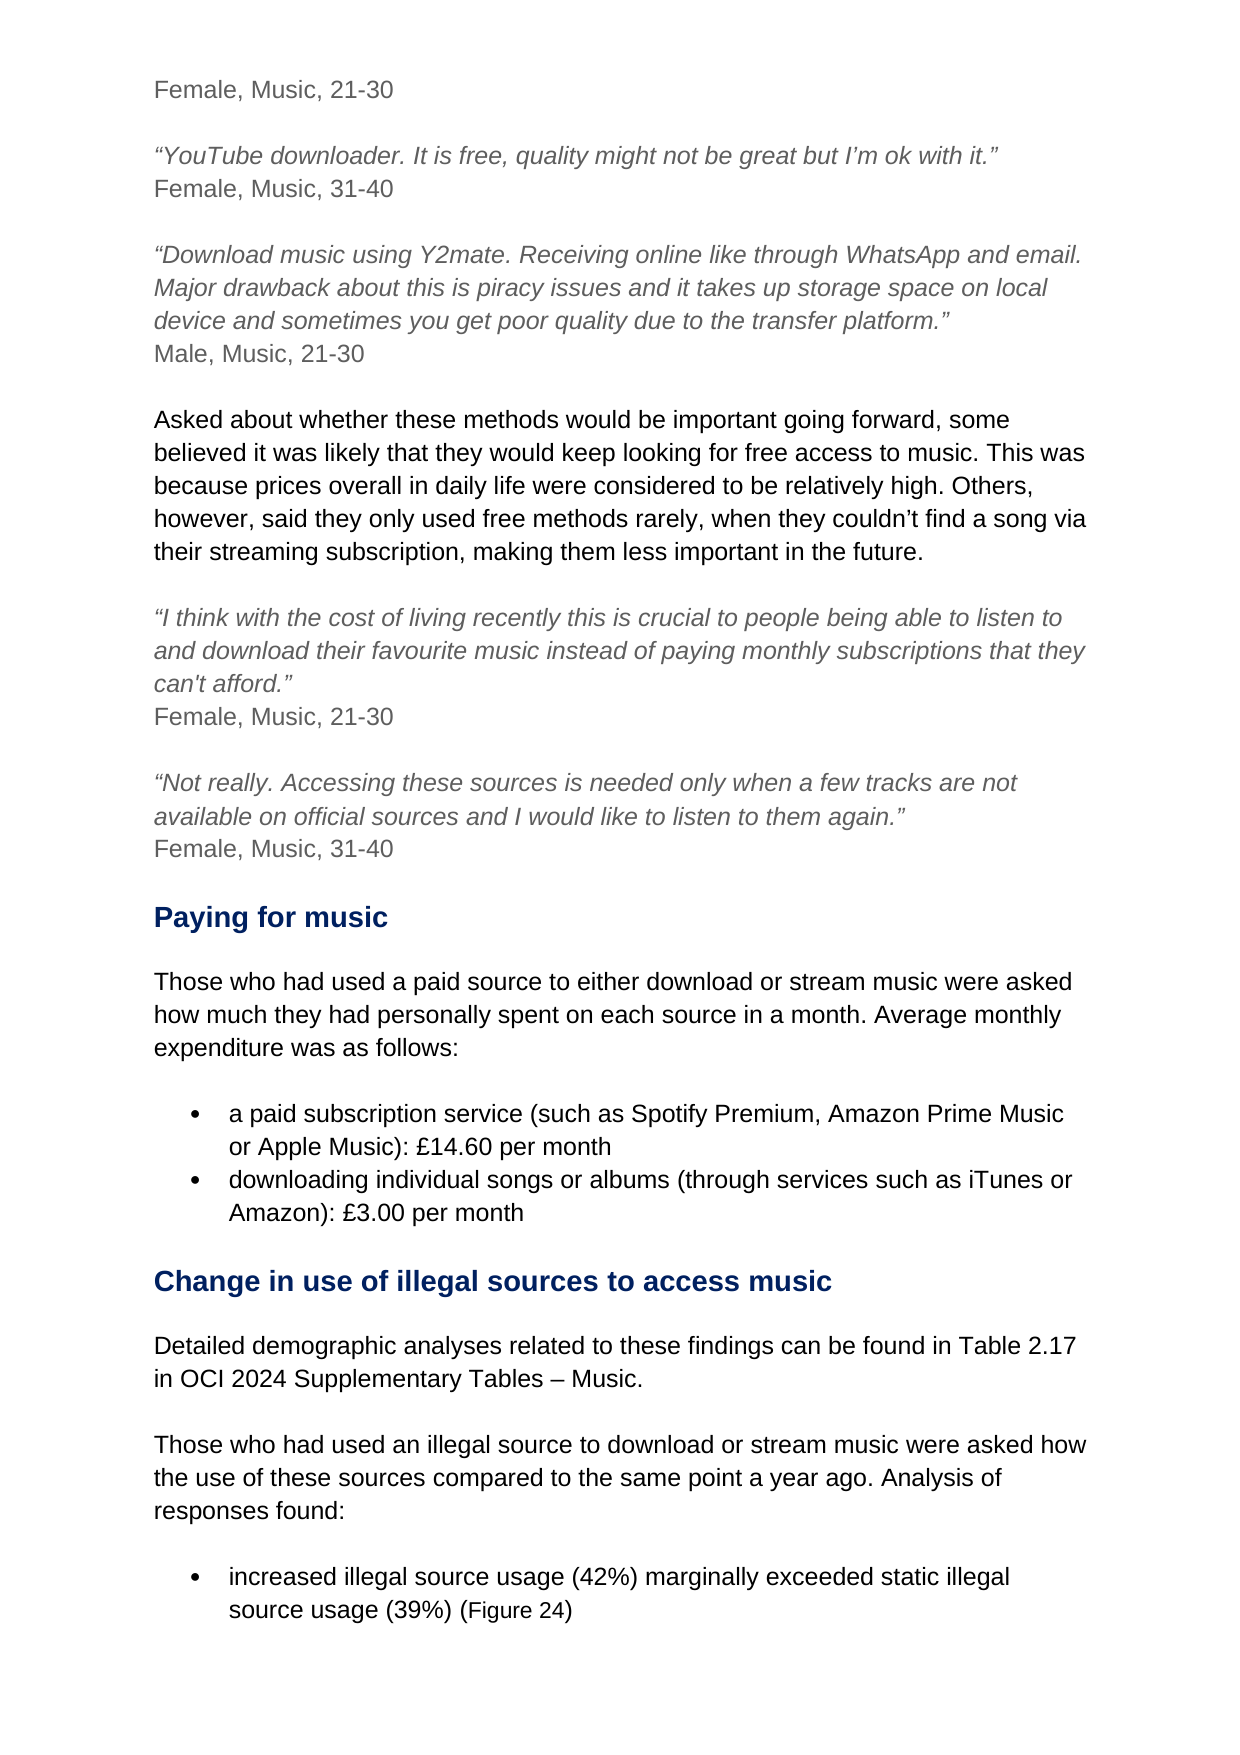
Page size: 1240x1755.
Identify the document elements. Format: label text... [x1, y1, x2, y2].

text Those who had used a paid source to either download or stream music were asked how much they had personally spent on each source in a month. Average monthly expenditure was as follows: [153, 967, 1089, 1062]
subtitle Paying for music [153, 901, 1089, 934]
list downloading individual songs or albums (through services such as iTunes or Amazon): £3.00 per month [191, 1165, 1089, 1227]
subtitle Change in use of illegal sources to access music [153, 1264, 1089, 1298]
text Detailed demographic analyses related to these findings can be found in Table 2.17 in OCI 2024 Supplementary Tables – Music. [153, 1331, 1089, 1393]
text “YouTube downloader. It is free, quality might not be great but I’m ok with it.” [153, 141, 1089, 170]
text Female, Music, 21-30 [153, 75, 1089, 104]
text Female, Music, 21-30 [153, 702, 1089, 731]
list a paid subscription service (such as Spotify Premium, Amazon Prime Music or Apple Music): £14.60 per month [191, 1099, 1089, 1161]
text Asked about whether these methods would be important going forward, some believed it was likely that they would keep looking for free access to music. This was because prices overall in daily life were considered to be relatively high. Others, however, said they only used free methods rarely, when they couldn’t find a song via their streaming subscription, making them less important in the future. [153, 405, 1089, 566]
text “I think with the cost of living recently this is crucial to people being able to listen to and download their favourite music instead of paying monthly subscriptions that they can't afford.” [153, 603, 1089, 698]
text “Download music using Y2mate. Receiving online like through WhatsApp and email. Major drawback about this is piracy issues and it takes up storage space on local device and sometimes you get poor quality due to the transfer platform.” [153, 240, 1089, 335]
text Male, Music, 21-30 [153, 339, 1089, 368]
text Female, Music, 31-40 [153, 834, 1089, 863]
text Female, Music, 31-40 [153, 174, 1089, 203]
list increased illegal source usage (42%) marginally exceeded static illegal source usage (39%) (Figure 24) [191, 1562, 1089, 1624]
text Those who had used an illegal source to download or stream music were asked how the use of these sources compared to the same point a year ago. Analysis of responses found: [153, 1430, 1089, 1525]
text “Not really. Accessing these sources is needed only when a few tracks are not available on official sources and I would like to listen to them again.” [153, 768, 1089, 830]
